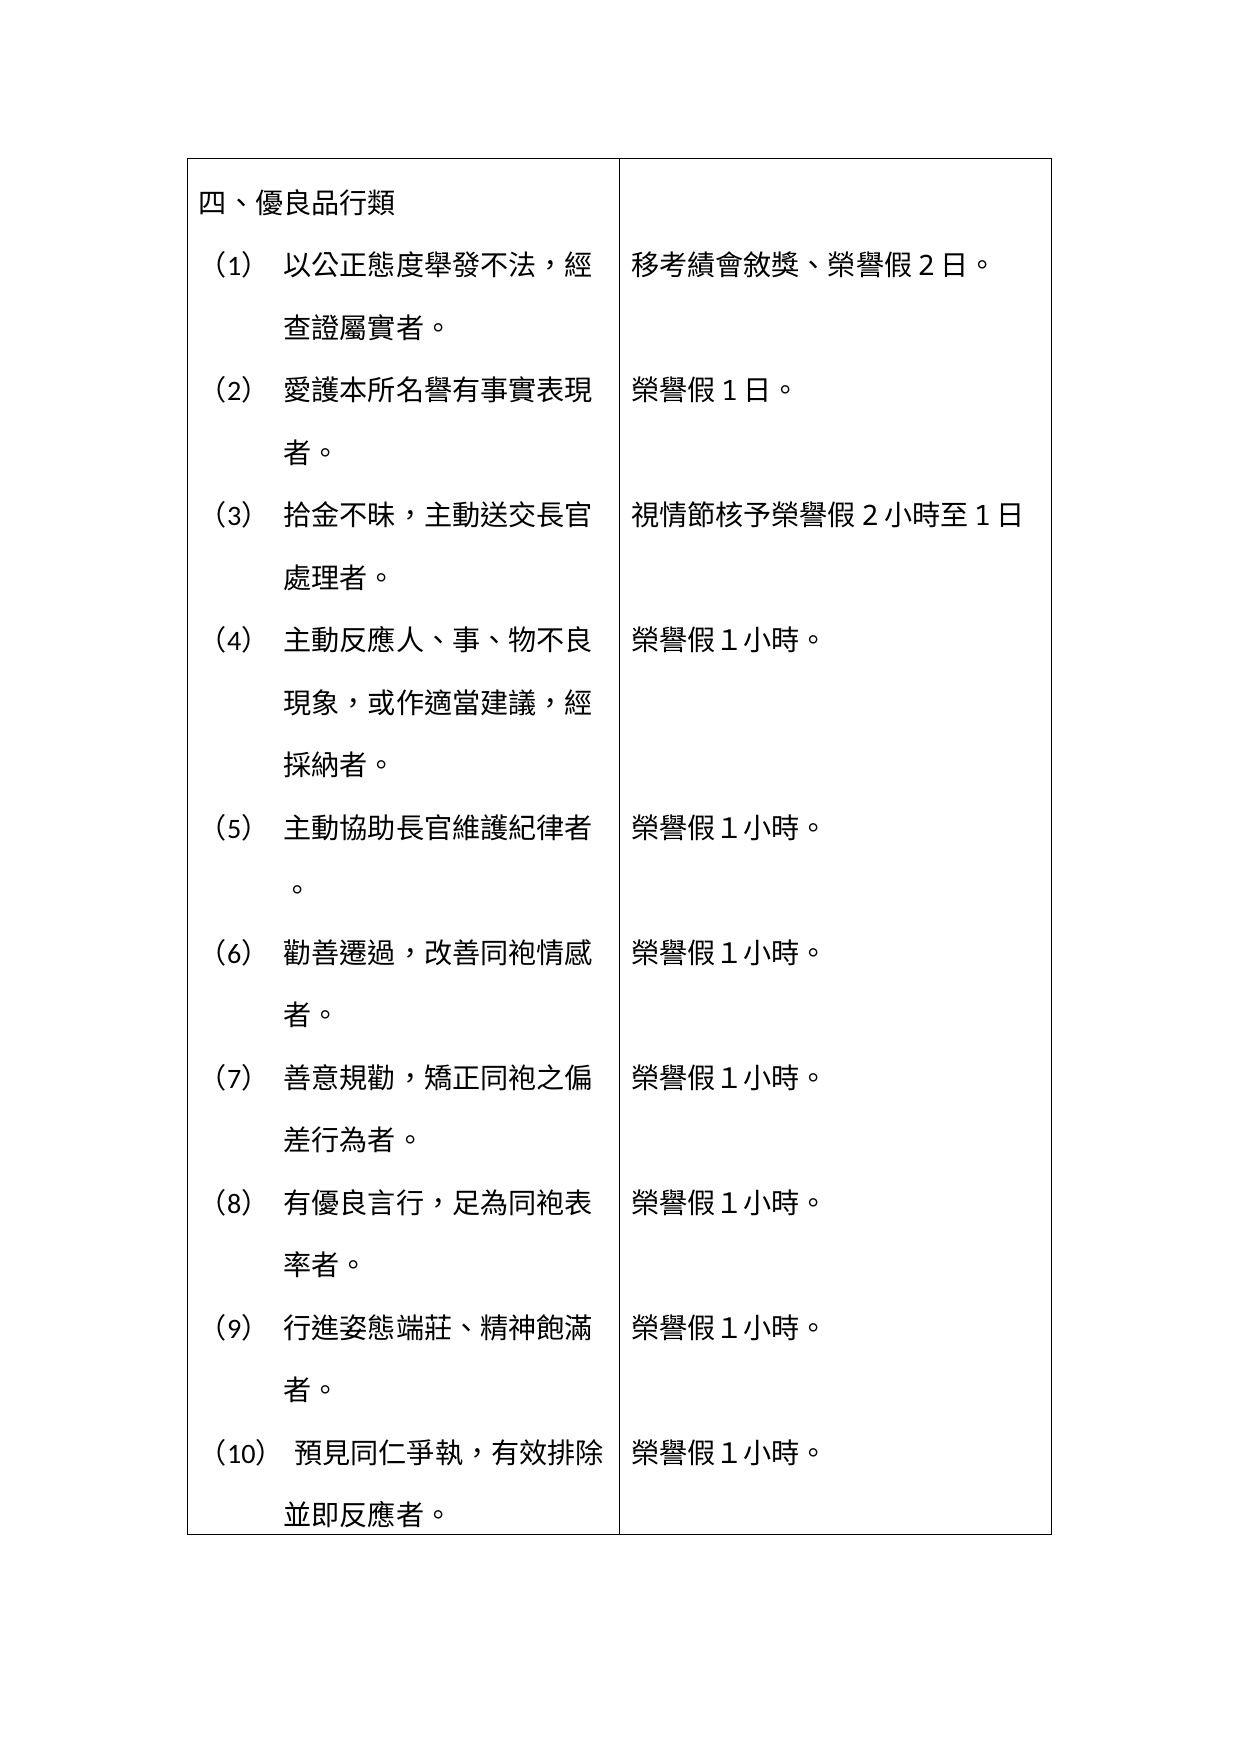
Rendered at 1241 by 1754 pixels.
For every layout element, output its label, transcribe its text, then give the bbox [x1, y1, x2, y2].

table_cell 四、優良品行類 以公正態度舉發不法，經查證屬實者。 愛護本所名譽有事實表現者。 拾金不昧，主動送交長官處理者。 主動反應人、事、物不良現象，或作適當建議，經採納者。 主動協助長官維護紀律者。 勸善遷過，改善同袍情感者。 善意規勸，矯正同袍之偏差行為者。 有優良言行，足為同袍表率者。 行進姿態端莊、精神飽滿者。 預見同仁爭執，有效排除並即反應者。 （十一）對同袍之疾苦能熱心照顧並救助者。 [188, 159, 199, 1534]
table_cell 移考績會敘獎、榮譽假2日。 榮譽假1日。 視情節核予榮譽假2小時至1日 榮譽假１小時。 榮譽假１小時。 榮譽假１小時。 榮譽假１小時。 榮譽假１小時。 榮譽假１小時。 榮譽假１小時。 榮譽假１小時。 [620, 159, 631, 1534]
table_cell 四、優良品行類 以公正態度舉發不法，經查證屬實者。 愛護本所名譽有事實表現者。 拾金不昧，主動送交長官處理者。 主動反應人、事、物不良現象，或作適當建議，經採納者。 主動協助長官維護紀律者。 勸善遷過，改善同袍情感者。 善意規勸，矯正同袍之偏差行為者。 有優良言行，足為同袍表率者。 行進姿態端莊、精神飽滿者。 預見同仁爭執，有效排除並即反應者。 （十一）對同袍之疾苦能熱心照顧並救助者。 [608, 159, 619, 1534]
table_cell 移考績會敘獎、榮譽假2日。 榮譽假1日。 視情節核予榮譽假2小時至1日 榮譽假１小時。 榮譽假１小時。 榮譽假１小時。 榮譽假１小時。 榮譽假１小時。 榮譽假１小時。 榮譽假１小時。 榮譽假１小時。 [1040, 159, 1051, 1534]
